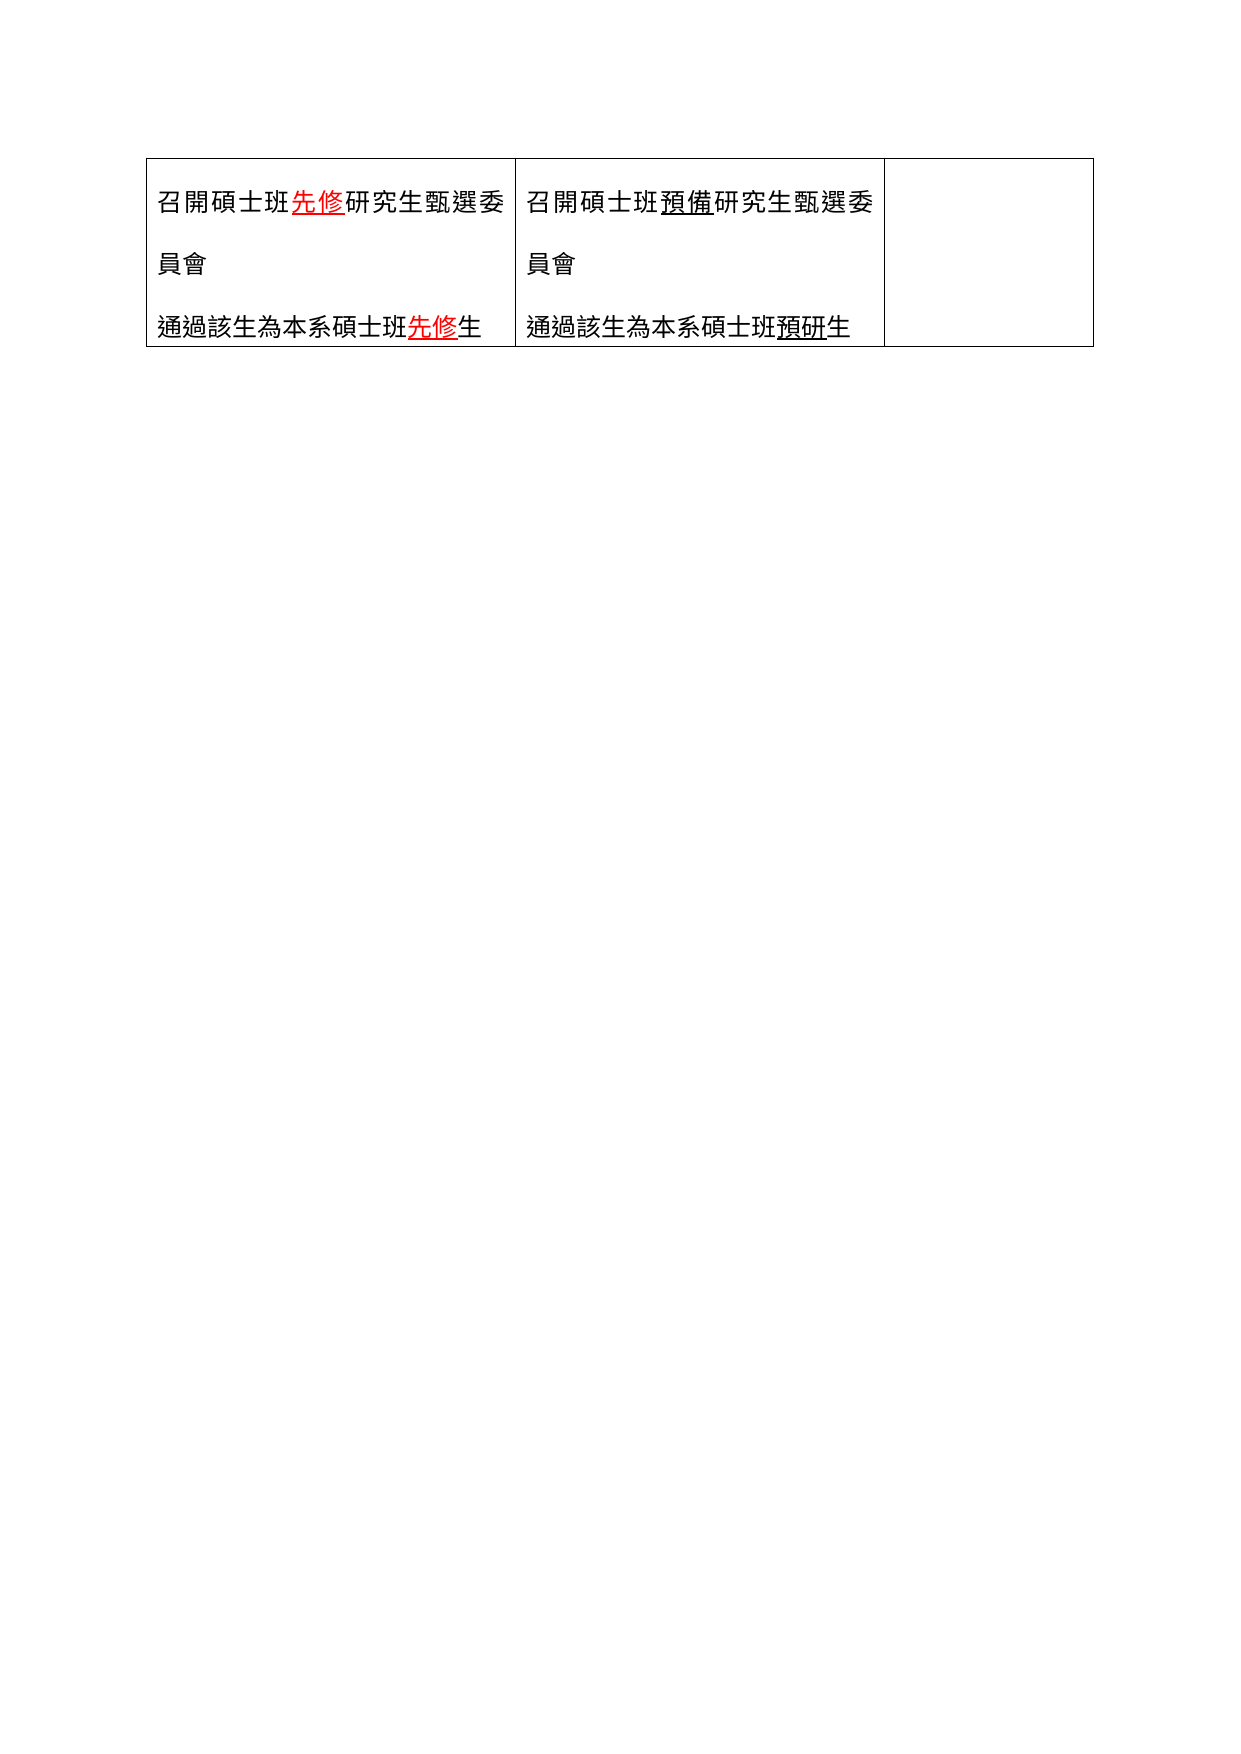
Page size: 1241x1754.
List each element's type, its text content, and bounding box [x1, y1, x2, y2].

table_cell 召開碩士班預備研究生甄選委員會 通過該生為本系碩士班預研生 [516, 159, 884, 346]
table_cell [885, 159, 1093, 346]
table_cell 召開碩士班先修研究生甄選委員會 通過該生為本系碩士班先修生 [147, 159, 515, 346]
